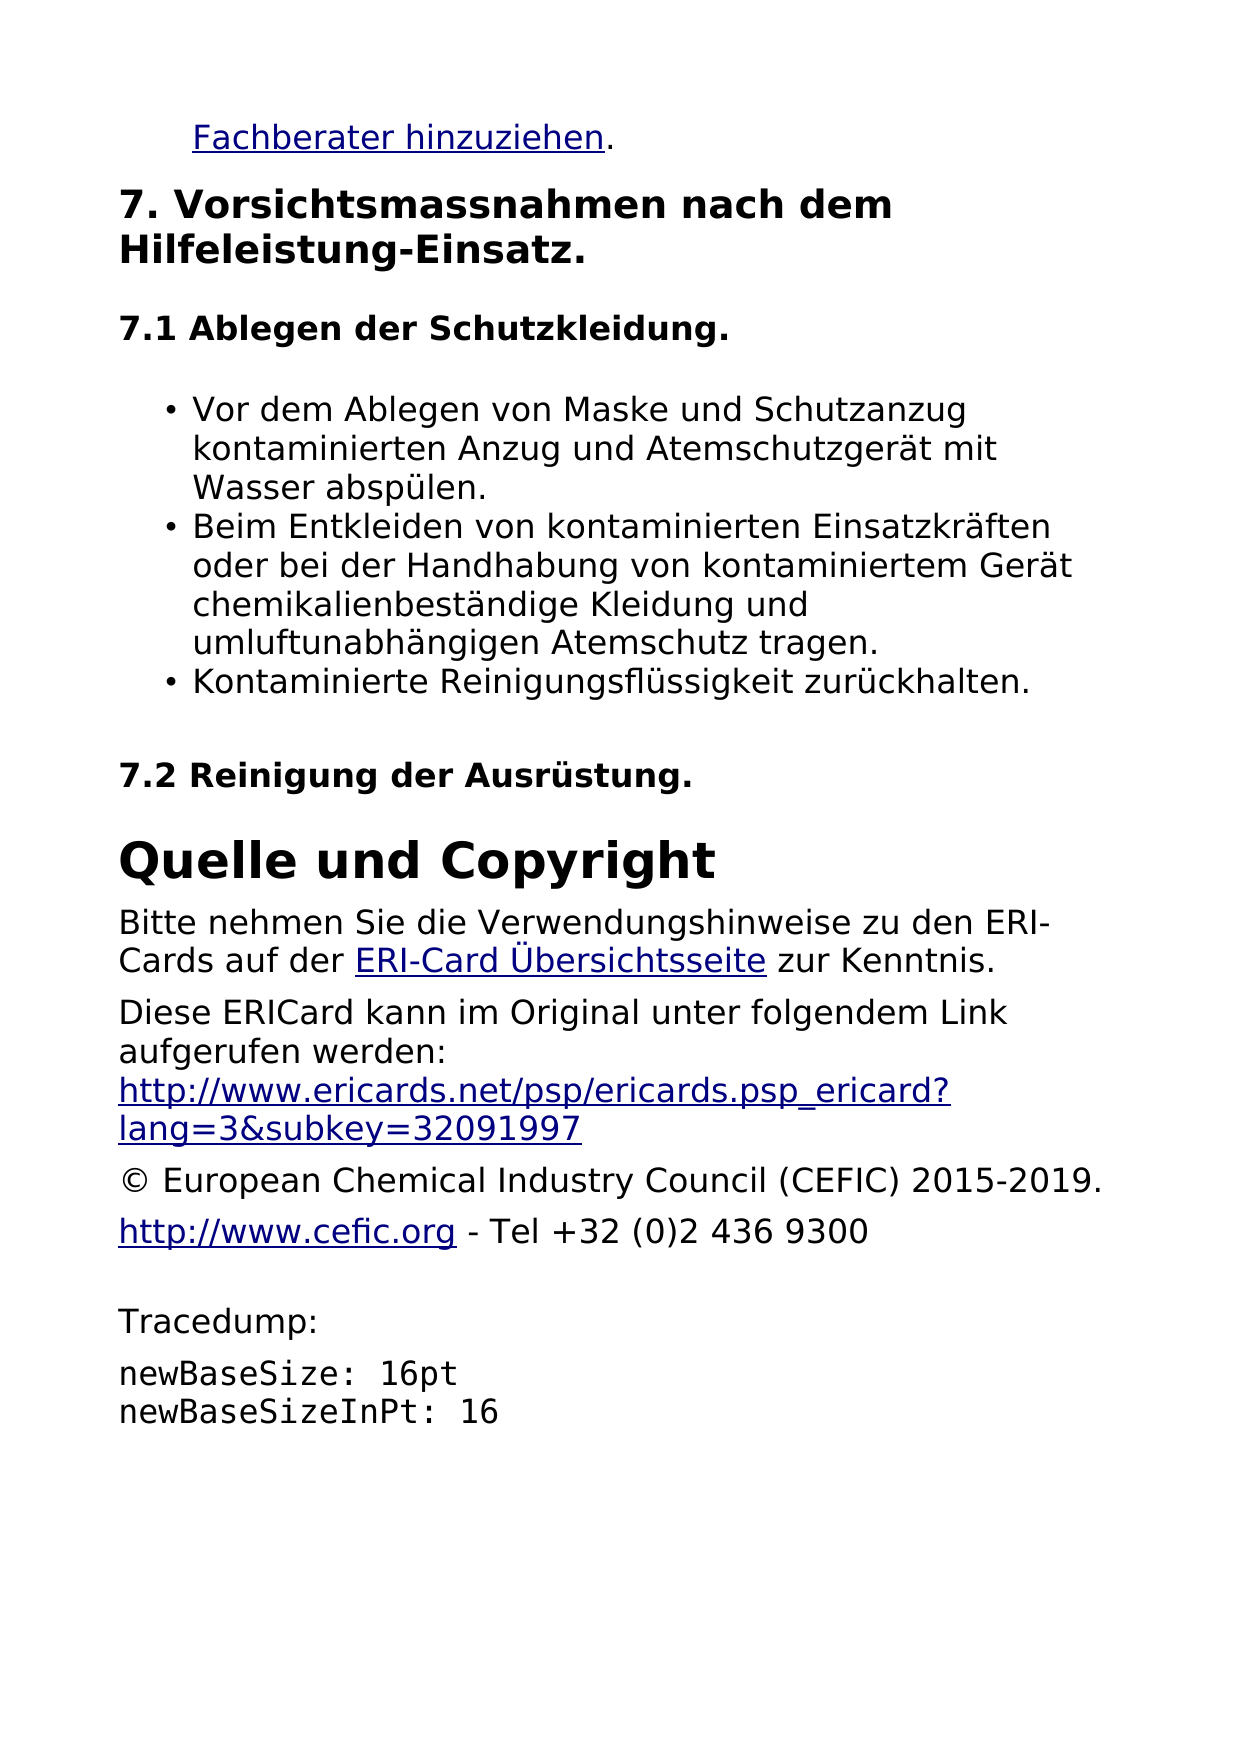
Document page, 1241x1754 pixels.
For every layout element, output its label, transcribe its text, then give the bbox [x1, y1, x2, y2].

text Diese ERICard kann im Original unter folgendem Link aufgerufen werden: http://www.ericards.net/psp/ericards.psp_ericard?lang=3&subkey=32091997 [118, 993, 1122, 1149]
text newBaseSize: 16pt newBaseSizeInPt: 16 [118, 1354, 1122, 1432]
subtitle 7.1 Ablegen der Schutzkleidung. [118, 310, 1122, 349]
text Tracedump: [118, 1264, 1122, 1342]
list Beim Entkleiden von kontaminierten Einsatzkräften oder bei der Handhabung von kontaminiertem Gerät chemikalienbeständige Kleidung und umluftunabhängigen Atemschutz tragen. [177, 507, 1122, 663]
subtitle Quelle und Copyright [118, 832, 1122, 891]
list Kontaminierte Reinigungsflüssigkeit zurückhalten. [177, 663, 1122, 702]
subtitle 7.2 Reinigung der Ausrüstung. [118, 756, 1122, 795]
text http://www.cefic.org - Tel +32 (0)2 436 9300 [118, 1213, 1122, 1251]
list Vor dem Ablegen von Maske und Schutzanzug kontaminierten Anzug und Atemschutzgerät mit Wasser abspülen. [177, 391, 1122, 507]
text © European Chemical Industry Council (CEFIC) 2015-2019. [118, 1161, 1122, 1200]
text Bitte nehmen Sie die Verwendungshinweise zu den ERI-Cards auf der ERI-Card Übersichtsseite zur Kenntnis. [118, 903, 1122, 981]
subtitle 7. Vorsichtsmassnahmen nach dem Hilfeleistung-Einsatz. [118, 182, 1122, 272]
list Fachberater hinzuziehen. [177, 118, 1122, 157]
